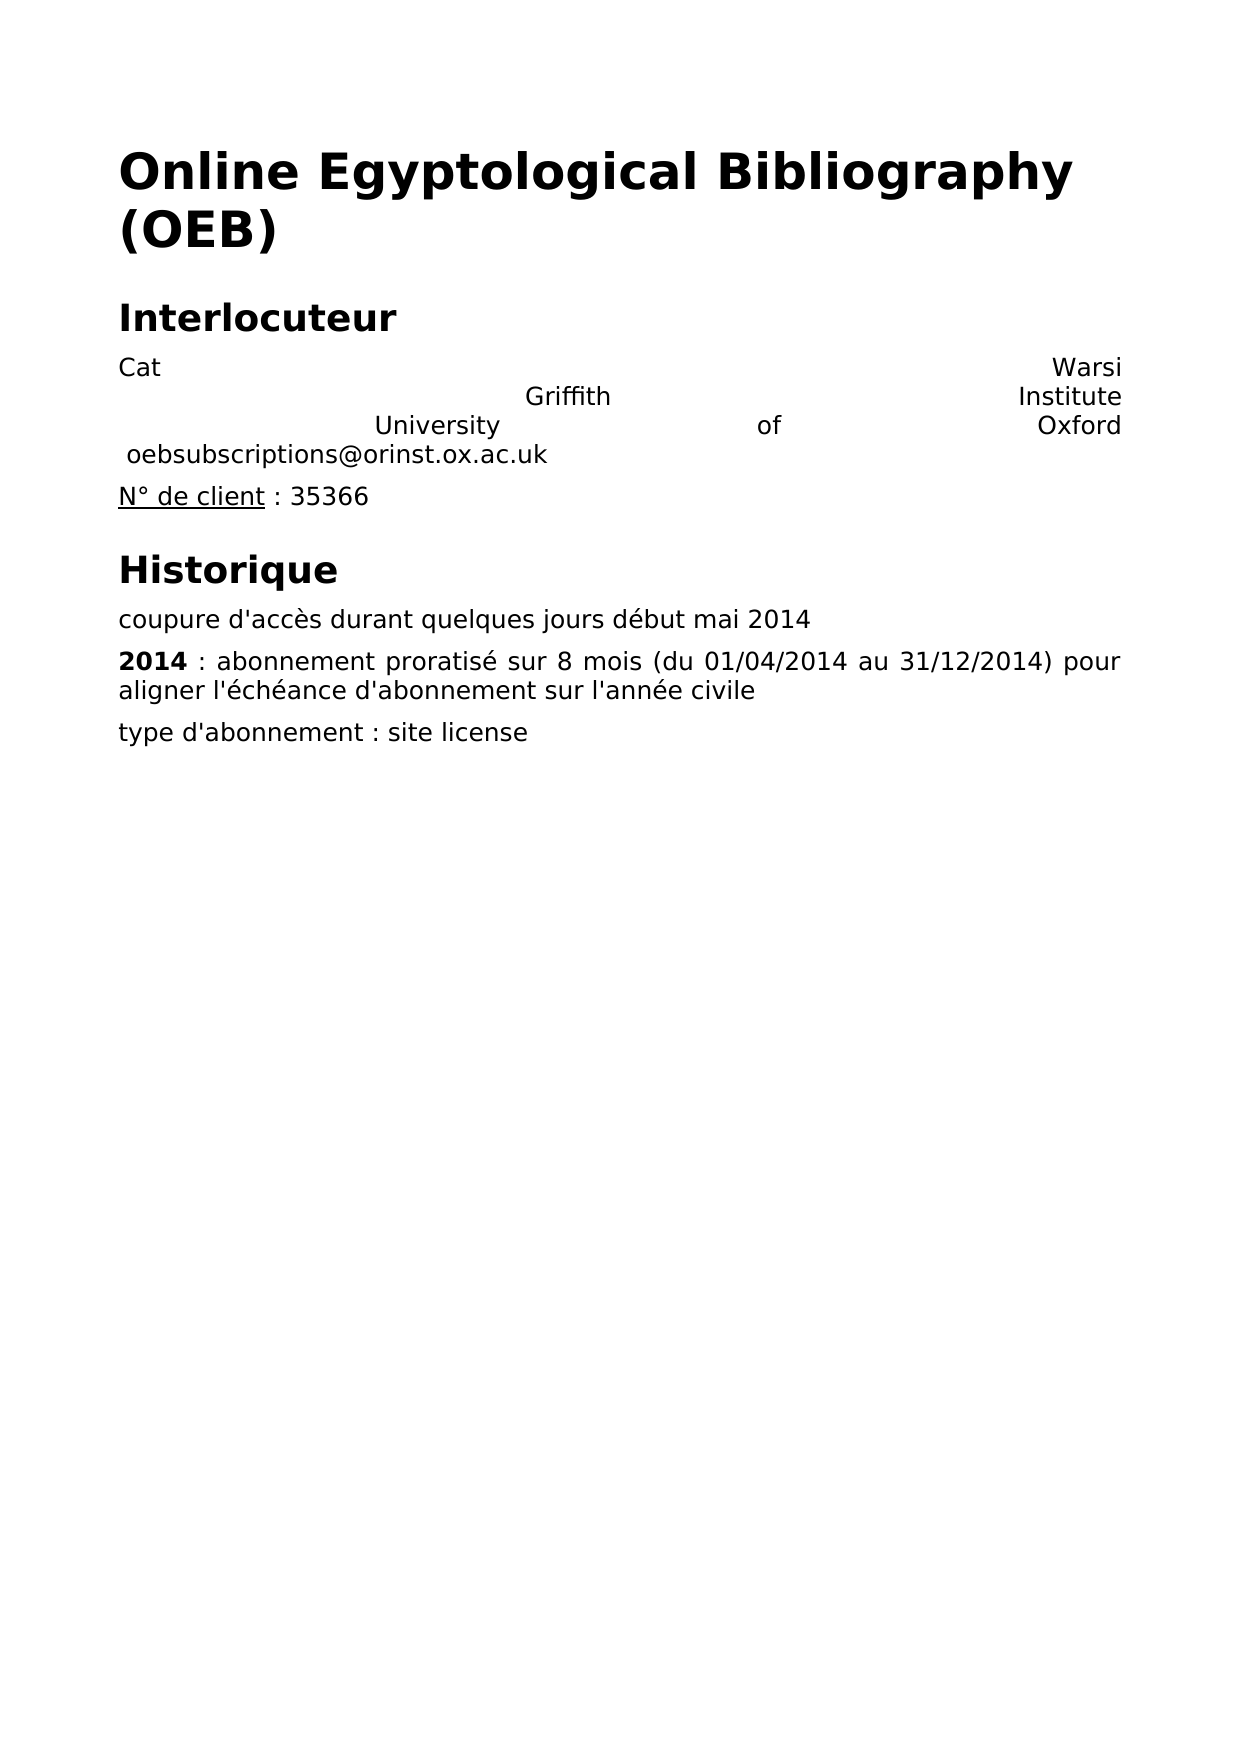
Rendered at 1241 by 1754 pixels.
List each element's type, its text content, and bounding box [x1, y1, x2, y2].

subtitle Interlocuteur [118, 297, 1122, 341]
text Cat Warsi Griffith Institute University of Oxford oebsubscriptions@orinst.ox.ac.uk [118, 353, 1122, 470]
subtitle Historique [118, 549, 1122, 593]
text 2014 : abonnement proratisé sur 8 mois (du 01/04/2014 au 31/12/2014) pour aligner l'échéance d'abonnement sur l'année civile [118, 647, 1122, 705]
subtitle Online Egyptological Bibliography (OEB) [118, 143, 1122, 259]
text coupure d'accès durant quelques jours début mai 2014 [118, 605, 1122, 634]
text type d'abonnement : site license [118, 718, 1122, 747]
text N° de client : 35366 [118, 482, 1122, 512]
